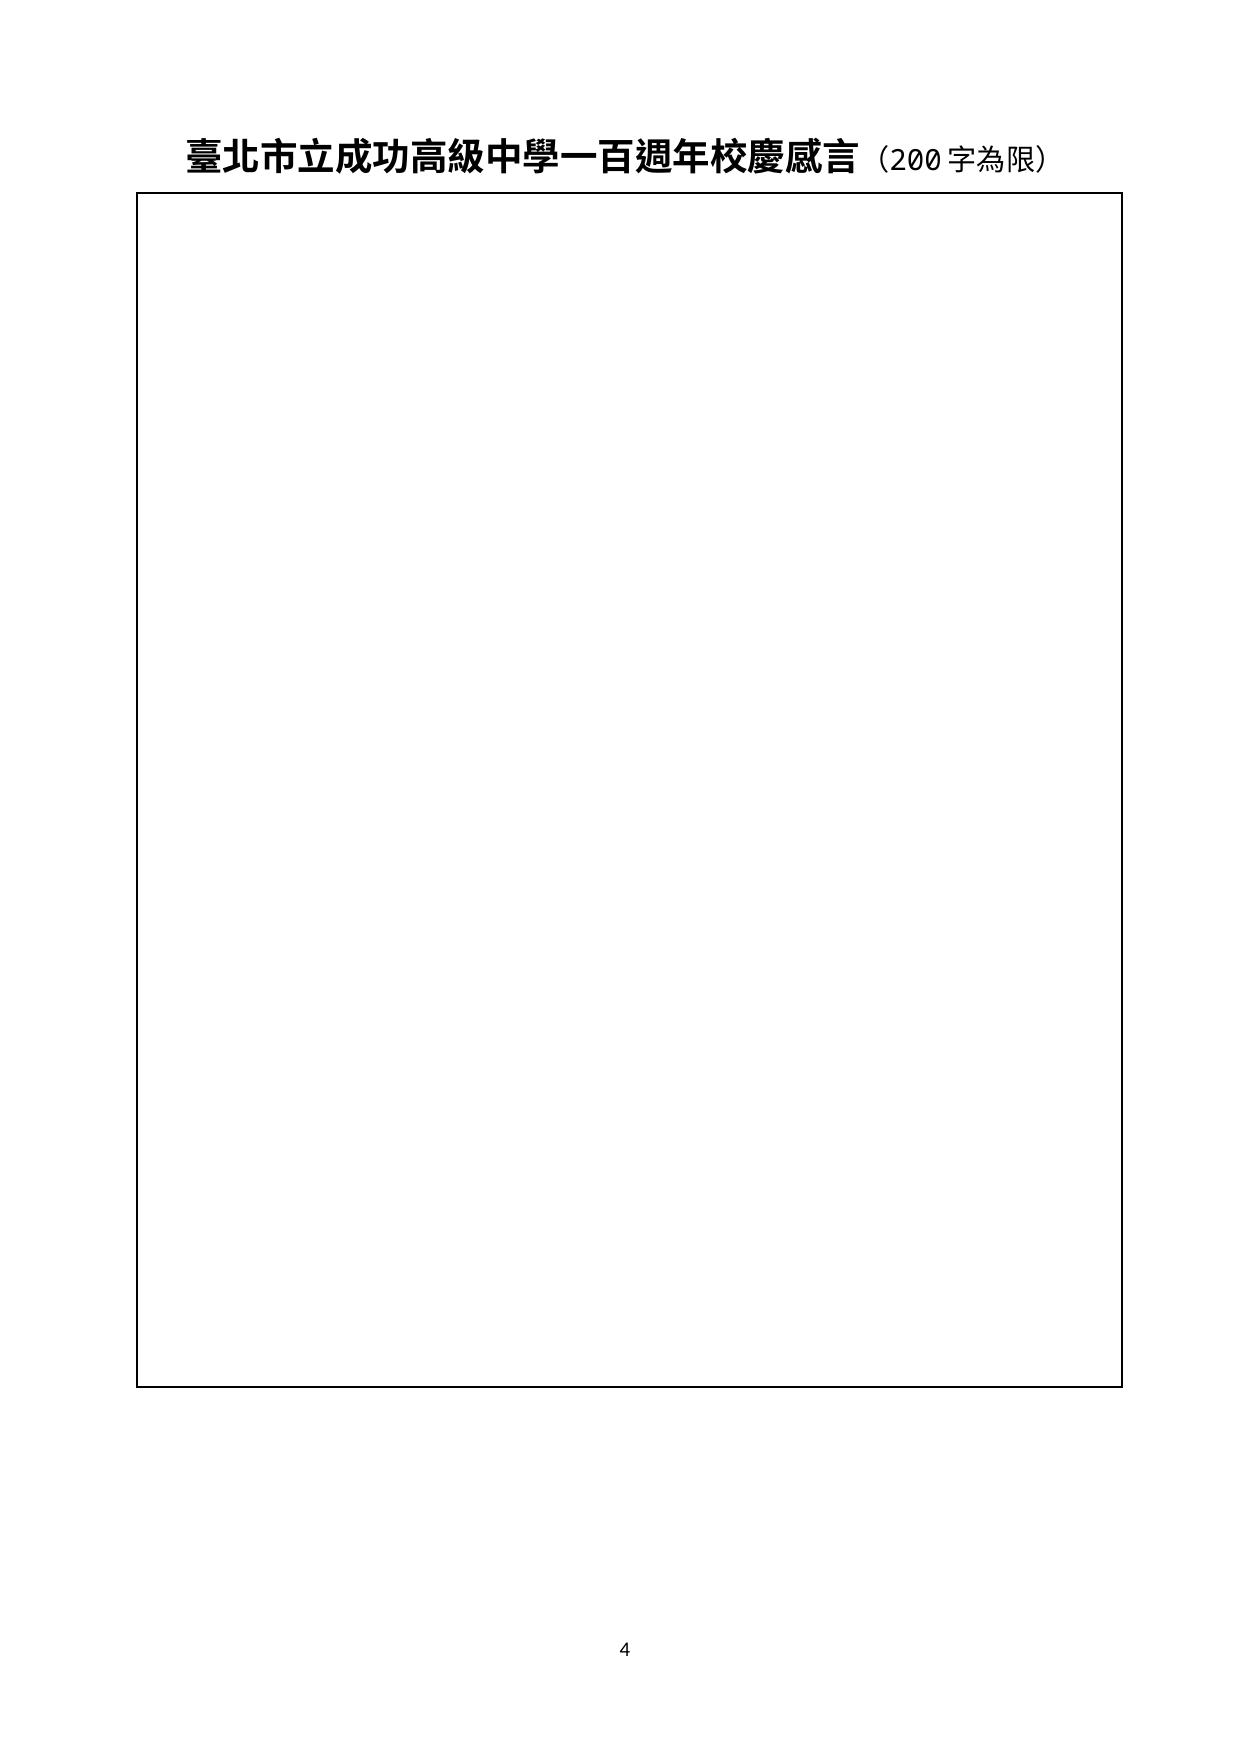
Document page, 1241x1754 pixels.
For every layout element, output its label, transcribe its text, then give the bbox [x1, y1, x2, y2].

text 臺北市立成功高級中學一百週年校慶感言（200字為限） [112, 112, 1137, 175]
